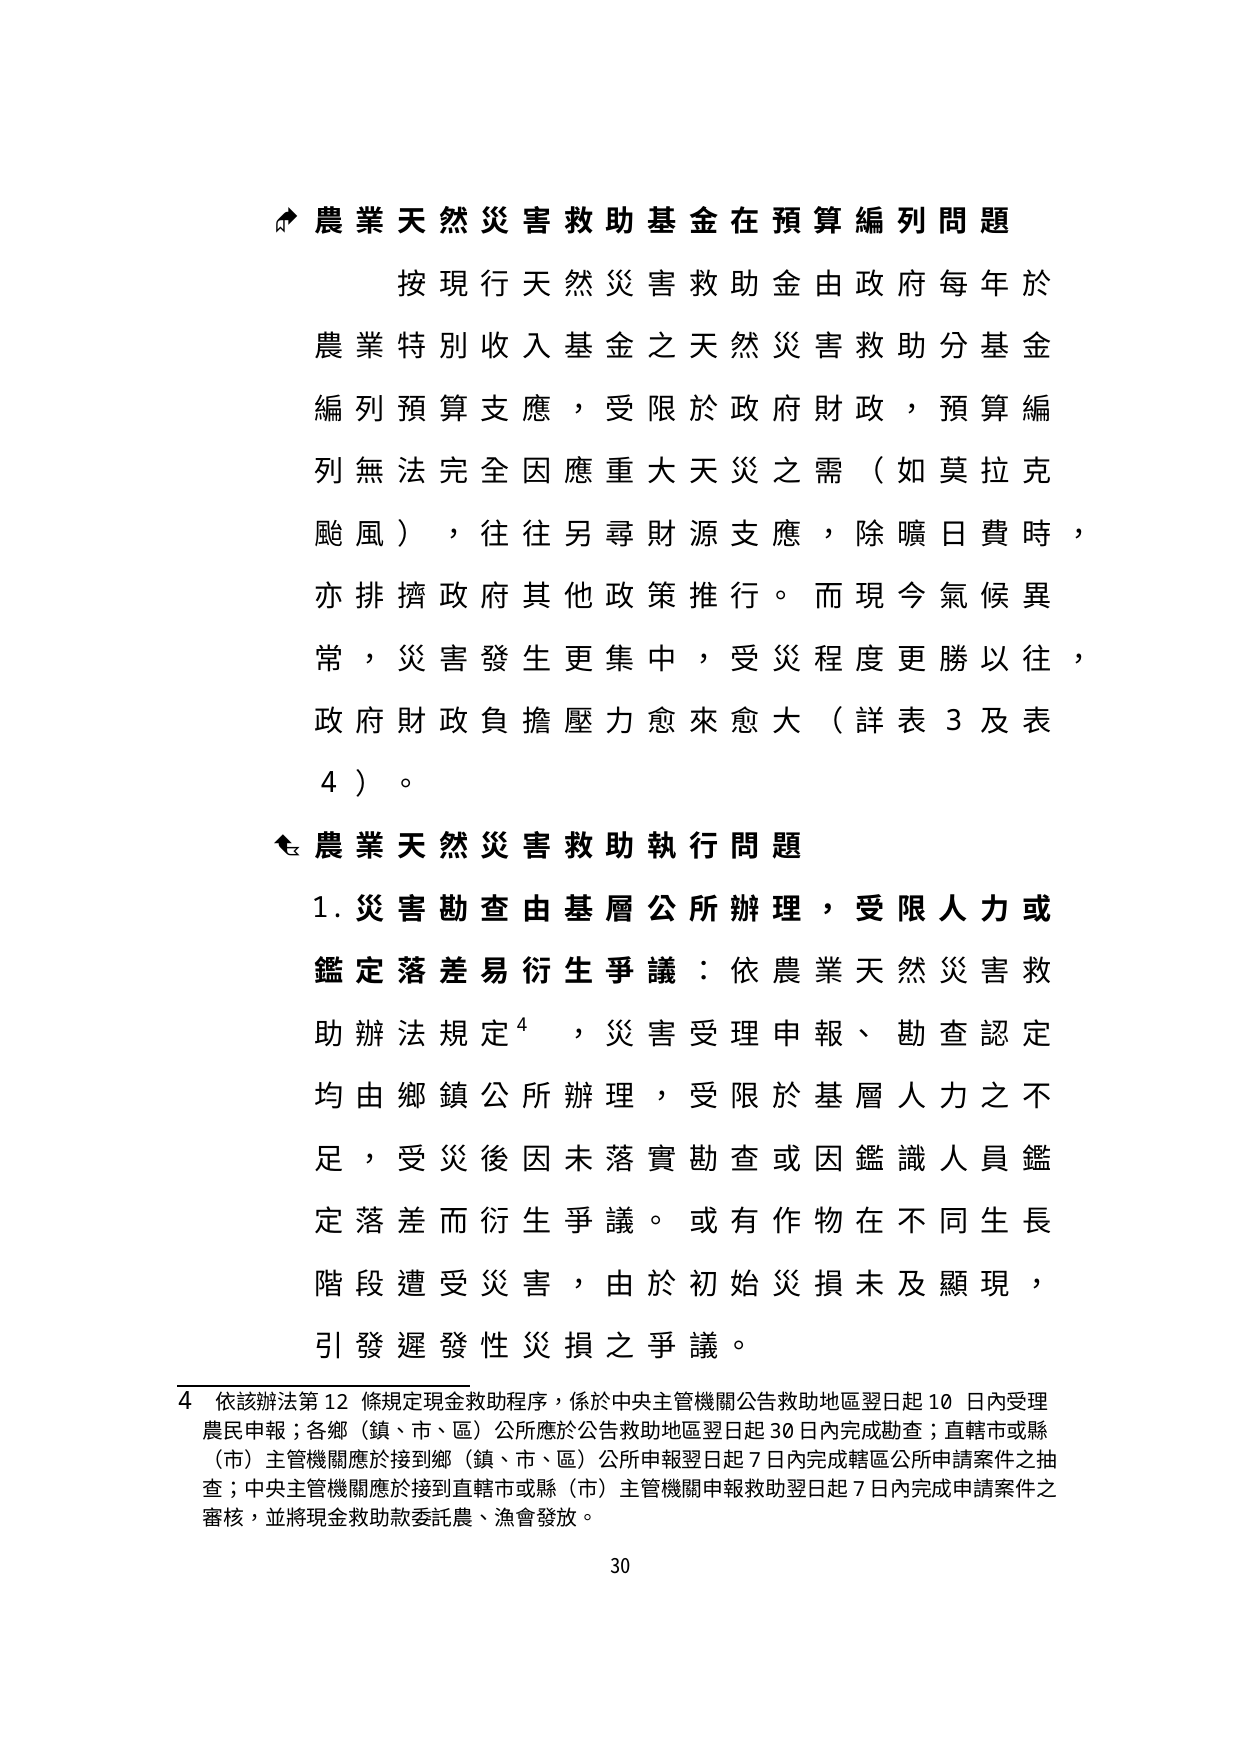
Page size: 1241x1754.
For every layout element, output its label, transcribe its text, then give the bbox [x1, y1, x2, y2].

text 1.災害勘查由基層公所辦理，受限人力或鑑定落差易衍生爭議：依農業天然災害救助辦法規定，災害受理申報、勘查認定均由鄉鎮公所辦理，受限於基層人力之不足，受災後因未落實勘查或因鑑識人員鑑定落差而衍生爭議。或有作物在不同生長階段遭受災害，由於初始災損未及顯現，引發遲發性災損之爭議。 [271, 865, 1058, 1365]
text 農業天然災害救助執行問題 [242, 802, 1058, 865]
text 依該辦法第12 條規定現金救助程序，係於中央主管機關公告救助地區翌日起10 日內受理農民申報；各鄉（鎮、市、區）公所應於公告救助地區翌日起30日內完成勘查；直轄市或縣（市）主管機關應於接到鄉（鎮、市、區）公所申報翌日起7日內完成轄區公所申請案件之抽查；中央主管機關應於接到直轄市或縣（市）主管機關申報救助翌日起7日內完成申請案件之審核，並將現金救助款委託農、漁會發放。 [177, 1386, 1063, 1532]
text 農業天然災害救助基金在預算編列問題 [242, 177, 1058, 240]
text 按現行天然災害救助金由政府每年於農業特別收入基金之天然災害救助分基金編列預算支應，受限於政府財政，預算編列無法完全因應重大天災之需（如莫拉克颱風），往往另尋財源支應，除曠日費時，亦排擠政府其他政策推行。而現今氣候異常，災害發生更集中，受災程度更勝以往，政府財政負擔壓力愈來愈大（詳表3及表4）。 [242, 240, 1058, 802]
